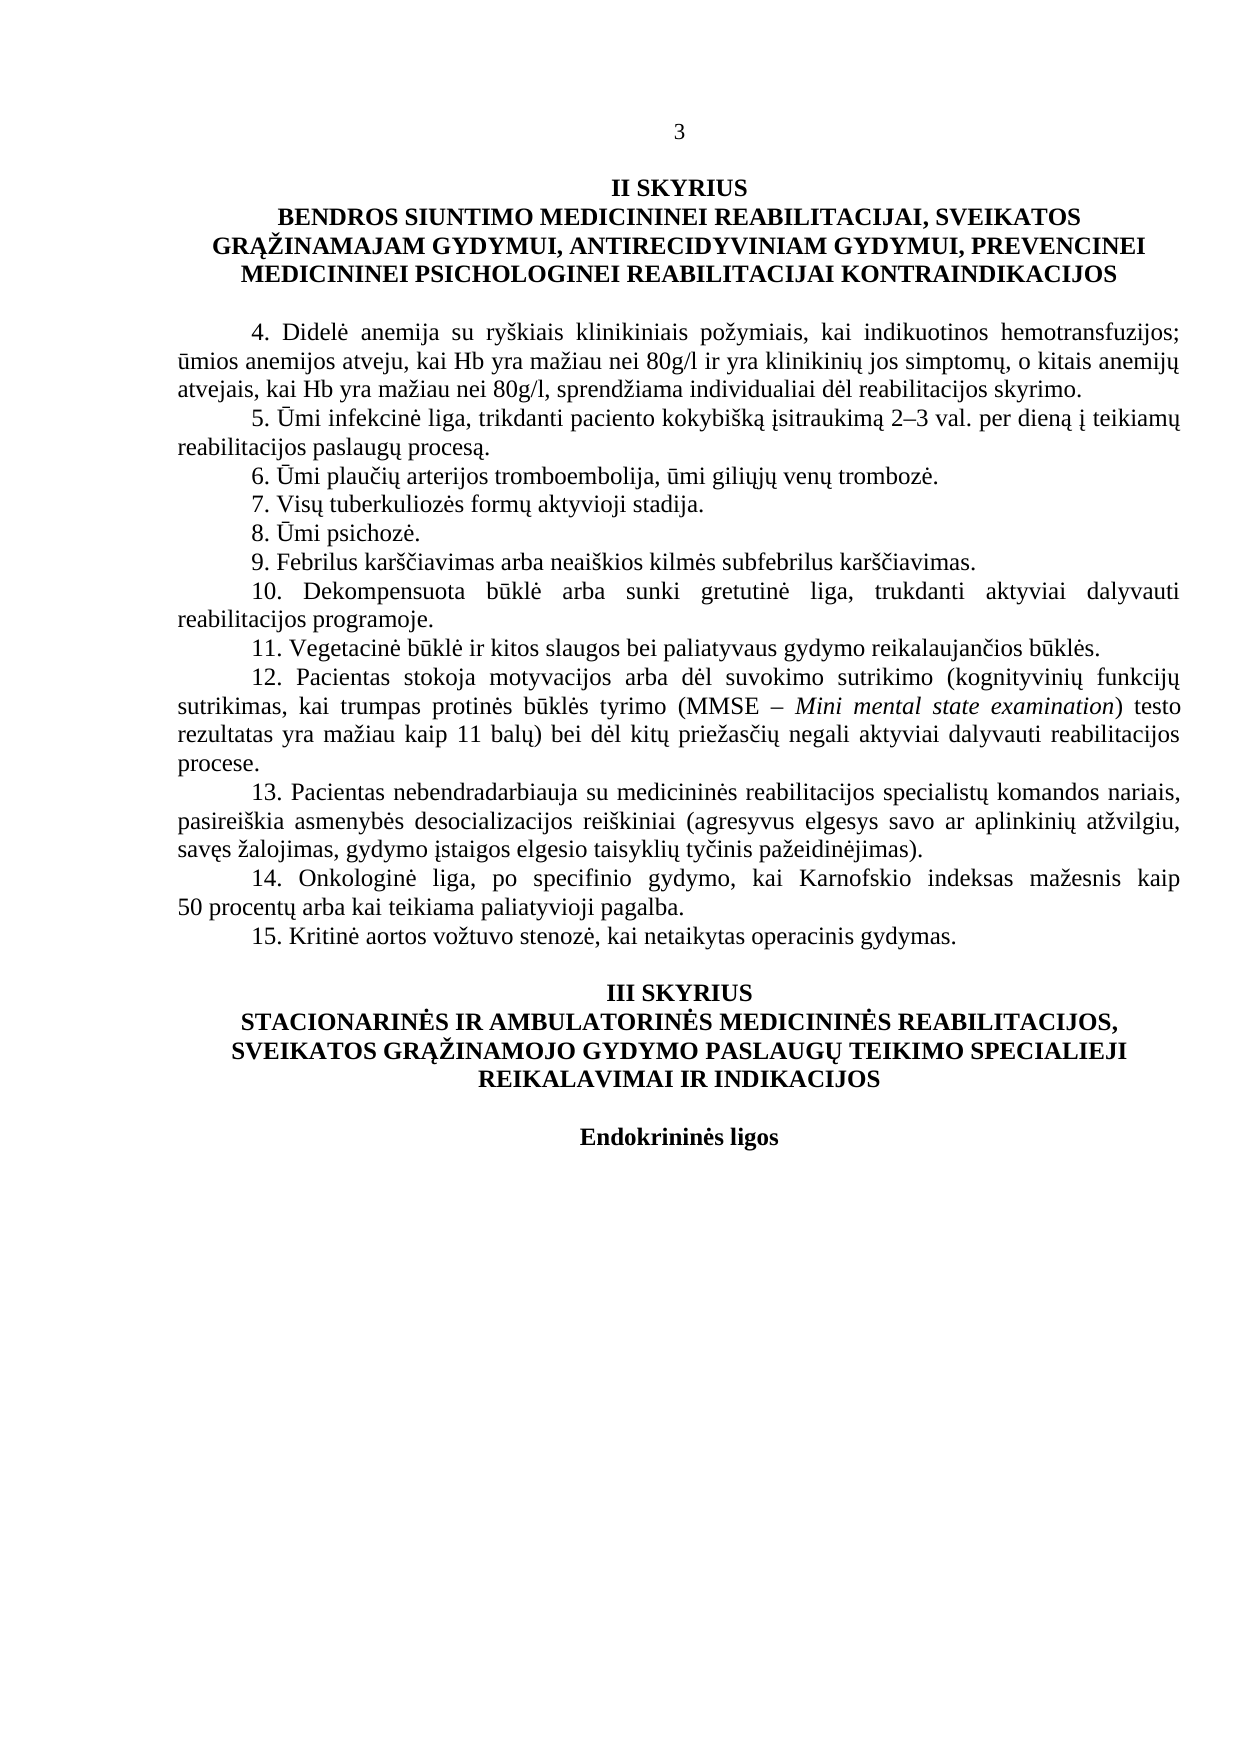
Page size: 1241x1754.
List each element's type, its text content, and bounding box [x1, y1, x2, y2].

text Stacionarinės ir ambulatorinės MEDICININĖS REABILITACIJOS, SVEIKATOS GRĄŽINAMOJO GYDYMO PASLAUGŲ TEIKIMO SPECIALIEJI REIKALAVIMAI IR INDIKACIJOS [177, 1007, 1181, 1093]
text 10. Dekompensuota būklė arba sunki gretutinė liga, trukdanti aktyviai dalyvauti reabilitacijos programoje. [177, 576, 1181, 633]
text II SKYRIUS [177, 173, 1181, 202]
text 15. Kritinė aortos vožtuvo stenozė, kai netaikytas operacinis gydymas. [177, 921, 1181, 949]
text 4. Didelė anemija su ryškiais klinikiniais požymiais, kai indikuotinos hemotransfuzijos; ūmios anemijos atveju, kai Hb yra mažiau nei 80g/l ir yra klinikinių jos simptomų, o kitais anemijų atvejais, kai Hb yra mažiau nei 80g/l, sprendžiama individualiai dėl reabilitacijos skyrimo. [177, 317, 1181, 403]
text 8. Ūmi psichozė. [177, 518, 1181, 547]
text 11. Vegetacinė būklė ir kitos slaugos bei paliatyvaus gydymo reikalaujančios būklės. [177, 633, 1181, 662]
text iii SKYRIUS [177, 978, 1181, 1007]
text 13. Pacientas nebendradarbiauja su medicininės reabilitacijos specialistų komandos nariais, pasireiškia asmenybės desocializacijos reiškiniai (agresyvus elgesys savo ar aplinkinių atžvilgiu, savęs žalojimas, gydymo įstaigos elgesio taisyklių tyčinis pažeidinėjimas). [177, 777, 1181, 863]
text 9. Febrilus karščiavimas arba neaiškios kilmės subfebrilus karščiavimas. [177, 547, 1181, 576]
text 7. Visų tuberkuliozės formų aktyvioji stadija. [177, 489, 1181, 518]
text BENDROS SIUNTIMO MEDICININEI REABILITACIJAI, SVEIKATOS GRĄŽINAMAJAM GYDYMUI, ANTIRECIDYVINIAM GYDYMUI, PREVENCINEI MEDICININEI PSICHOLOGINEI REABILITACIJAI KONTRAINDIKACIJOS [177, 202, 1181, 288]
text 12. Pacientas stokoja motyvacijos arba dėl suvokimo sutrikimo (kognityvinių funkcijų sutrikimas, kai trumpas protinės būklės tyrimo (MMSE – Mini mental state examination) testo rezultatas yra mažiau kaip 11 balų) bei dėl kitų priežasčių negali aktyviai dalyvauti reabilitacijos procese. [177, 662, 1181, 777]
text 5. Ūmi infekcinė liga, trikdanti paciento kokybišką įsitraukimą 2–3 val. per dieną į teikiamų reabilitacijos paslaugų procesą. [177, 403, 1181, 461]
text 14. Onkologinė liga, po specifinio gydymo, kai Karnofskio indeksas mažesnis kaip 50 procentų arba kai teikiama paliatyvioji pagalba. [177, 863, 1181, 921]
text Endokrininės ligos [177, 1122, 1181, 1151]
text 6. Ūmi plaučių arterijos tromboembolija, ūmi giliųjų venų trombozė. [177, 461, 1181, 489]
